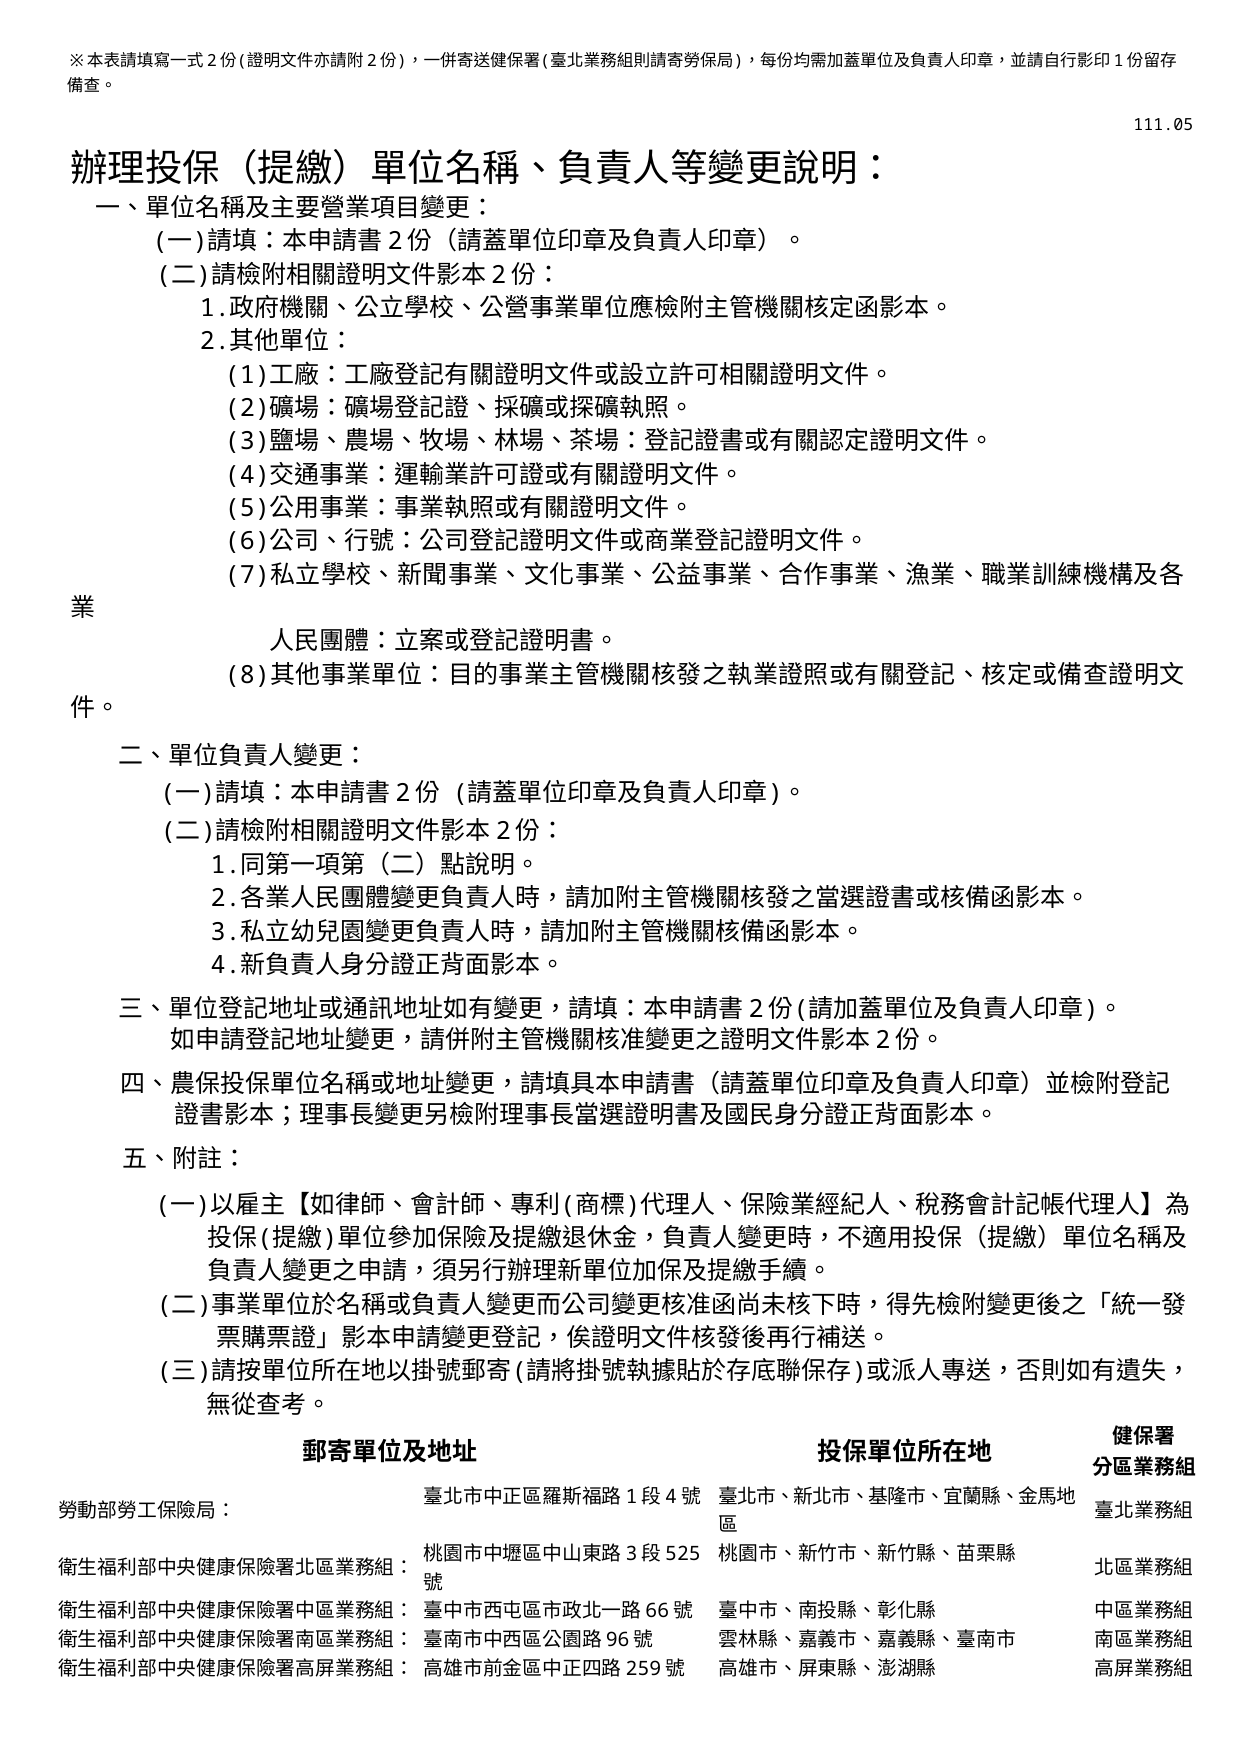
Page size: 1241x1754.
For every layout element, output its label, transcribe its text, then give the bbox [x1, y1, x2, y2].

table_cell 桃園市、新竹市、新竹縣、苗栗縣 [720, 1538, 1089, 1595]
table_cell 中區業務組 [1089, 1595, 1199, 1624]
table_cell 郵寄單位及地址 [59, 1420, 720, 1480]
table_cell 高雄市前金區中正四路259號 [425, 1653, 720, 1681]
text ※本表請填寫一式2份(證明文件亦請附2份)，一併寄送健保署(臺北業務組則請寄勞保局)，每份均需加蓋單位及負責人印章，並請自行影印1份留存備查。 [67, 47, 1193, 96]
table_cell 健保署 分區業務組 [1089, 1420, 1199, 1480]
table_cell 四、農保投保單位名稱或地址變更，請填具本申請書（請蓋單位印章及負責人印章）並檢附登記證書影本；理事長變更另檢附理事長當選證明書及國民身分證正背面影本。 [59, 1055, 1199, 1130]
table_cell 衛生福利部中央健康保險署南區業務組： [59, 1624, 425, 1652]
table_cell 臺北市、新北市、基隆市、宜蘭縣、金馬地區 [720, 1480, 1089, 1537]
table_cell 三、單位登記地址或通訊地址如有變更，請填：本申請書2份(請加蓋單位及負責人印章)。 如申請登記地址變更，請併附主管機關核准變更之證明文件影本2份。 [59, 980, 1199, 1055]
text 111.05 [59, 112, 1193, 135]
table_cell 臺南市中西區公園路96號 [425, 1624, 720, 1652]
table_cell 南區業務組 [1089, 1624, 1199, 1652]
table_cell 臺北業務組 [1089, 1480, 1199, 1537]
table_cell 高雄市、屏東縣、澎湖縣 [720, 1653, 1089, 1681]
table_header 辦理投保（提繳）單位名稱、負責人等變更說明： [59, 138, 1199, 192]
table_cell 北區業務組 [1089, 1538, 1199, 1595]
table_cell 勞動部勞工保險局： [59, 1480, 425, 1537]
table_cell 臺中市、南投縣、彰化縣 [720, 1595, 1089, 1624]
table_cell 投保單位所在地 [720, 1420, 1089, 1480]
table_cell 一、單位名稱及主要營業項目變更： (一)請填：本申請書2份（請蓋單位印章及負責人印章）。 (二)請檢附相關證明文件影本2份： 1.政府機關、公立學校、公營事業單位應檢附主管機關核定函影本。 2.其他單位： (1)工廠：工廠登記有關證明文件或設立許可相關證明文件。 (2)礦場：礦場登記證、採礦或探礦執照。 (3)鹽場、農場、牧場、林場、茶場：登記證書或有關認定證明文件。 (4)交通事業：運輸業許可證或有關證明文件。 (5)公用事業：事業執照或有關證明文件。 (6)公司、行號：公司登記證明文件或商業登記證明文件。 (7)私立學校、新聞事業、文化事業、公益事業、合作事業、漁業、職業訓練機構及各業 人民團體：立案或登記證明書。 (8)其他事業單位：目的事業主管機關核發之執業證照或有關登記、核定或備查證明文件。 [59, 192, 1199, 723]
table_cell 臺中市西屯區市政北一路66號 [425, 1595, 720, 1624]
table_cell 桃園市中壢區中山東路3段525號 [425, 1538, 720, 1595]
table_cell 衛生福利部中央健康保險署中區業務組： [59, 1595, 425, 1624]
table_cell 衛生福利部中央健康保險署北區業務組： [59, 1538, 425, 1595]
table_cell 五、附註： (一)以雇主【如律師、會計師、專利(商標)代理人、保險業經紀人、稅務會計記帳代理人】為投保(提繳)單位參加保險及提繳退休金，負責人變更時，不適用投保（提繳）單位名稱及負責人變更之申請，須另行辦理新單位加保及提繳手續。 (二)事業單位於名稱或負責人變更而公司變更核准函尚未核下時，得先檢附變更後之「統一發 票購票證」影本申請變更登記，俟證明文件核發後再行補送。 (三)請按單位所在地以掛號郵寄(請將掛號執據貼於存底聯保存)或派人專送，否則如有遺失，無從查考。 [59, 1130, 1199, 1420]
table_cell 雲林縣、嘉義市、嘉義縣、臺南市 [720, 1624, 1089, 1652]
table_cell 二、單位負責人變更： (一)請填：本申請書2份 (請蓋單位印章及負責人印章)。 (二)請檢附相關證明文件影本2份： 1.同第一項第（二）點說明。 2.各業人民團體變更負責人時，請加附主管機關核發之當選證書或核備函影本。 3.私立幼兒園變更負責人時，請加附主管機關核備函影本。 4.新負責人身分證正背面影本。 [59, 723, 1199, 980]
table_cell 臺北市中正區羅斯福路1段4號 [425, 1480, 720, 1537]
table_cell 高屏業務組 [1089, 1653, 1199, 1681]
table_cell 衛生福利部中央健康保險署高屏業務組： [59, 1653, 425, 1681]
